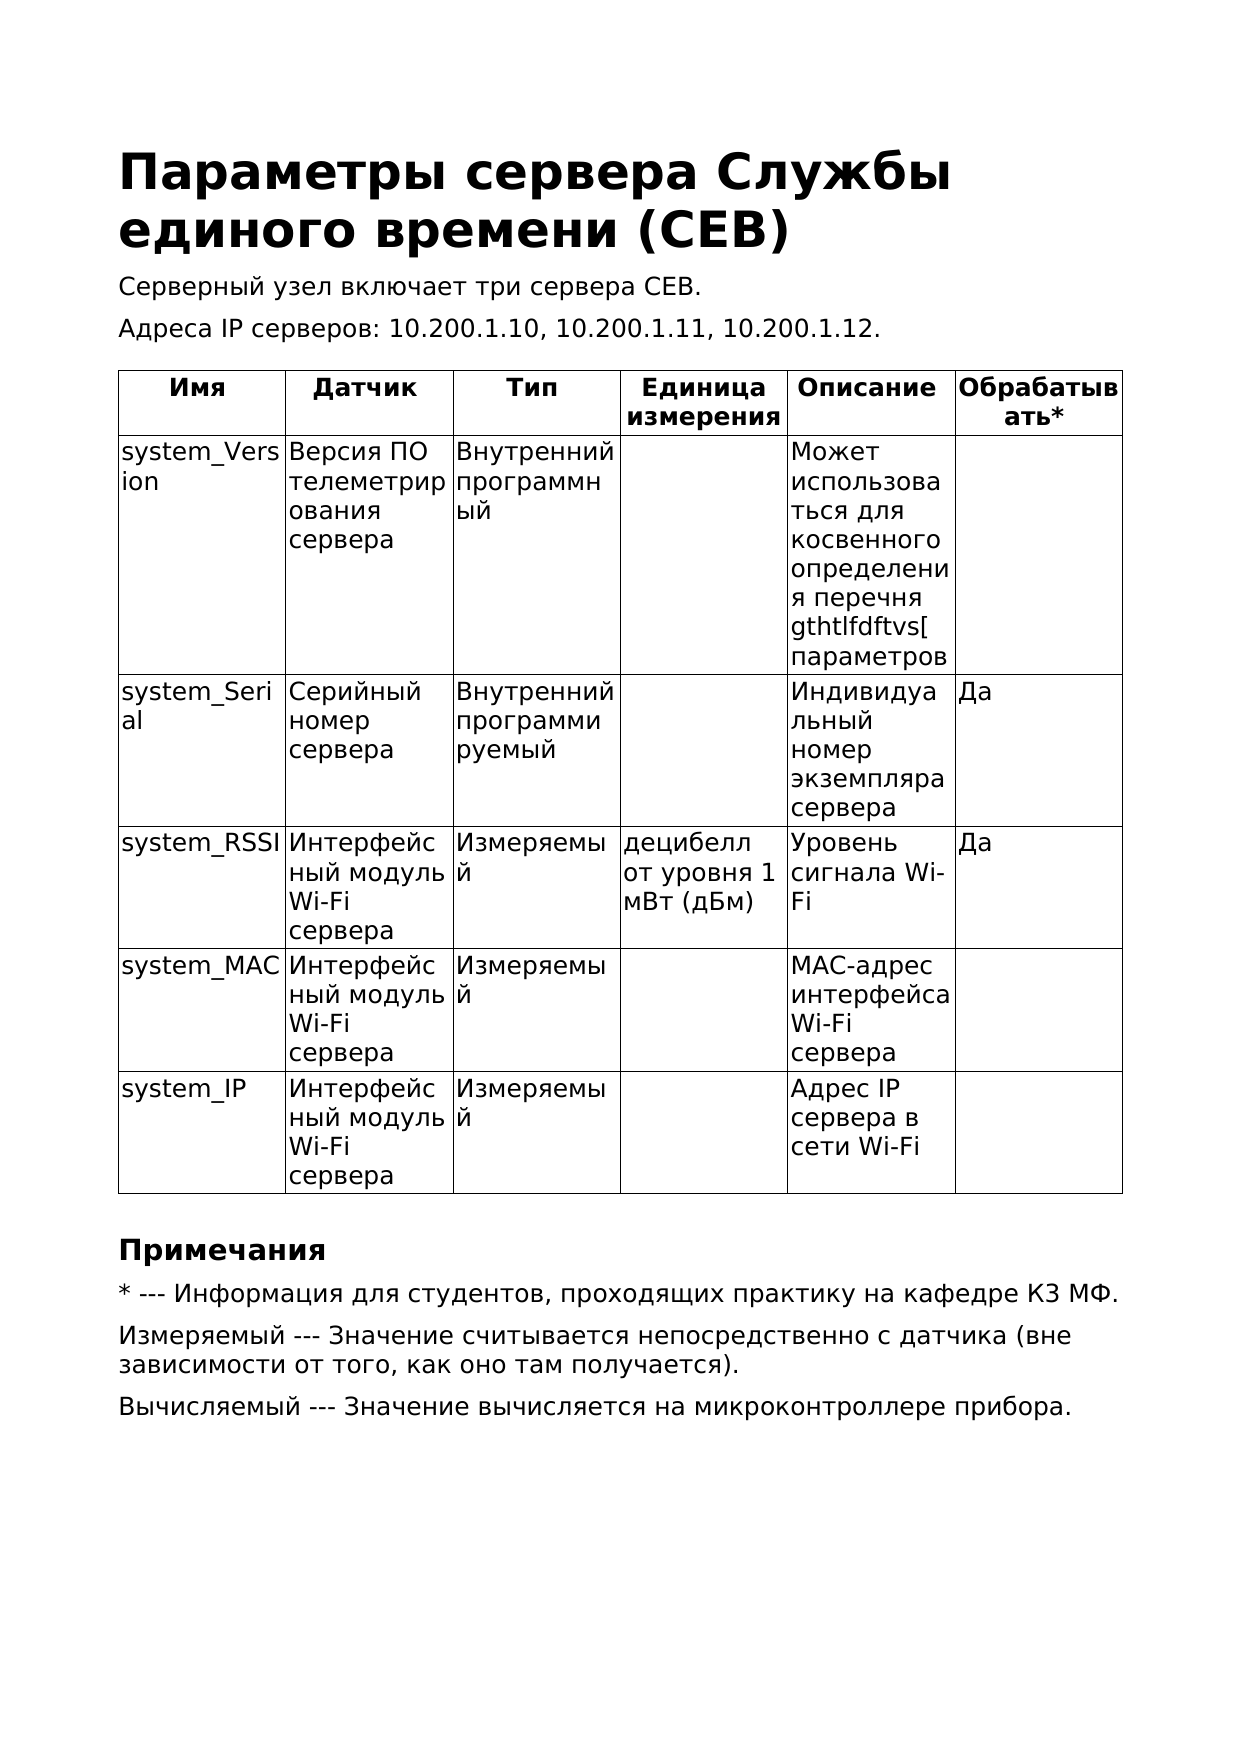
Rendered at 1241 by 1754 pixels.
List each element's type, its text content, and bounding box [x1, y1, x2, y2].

table_cell [956, 436, 1122, 674]
subtitle Параметры сервера Службы единого времени (СЕВ) [118, 143, 1122, 259]
table_cell system_Version [119, 436, 285, 674]
table_cell Измеряемый [454, 1072, 620, 1193]
text * --- Информация для студентов, проходящих практику на кафедре К3 МФ. [118, 1280, 1122, 1309]
table_cell MAC-адрес интерфейса Wi-Fi сервера [788, 949, 955, 1071]
table_cell Измеряемый [454, 949, 620, 1071]
table_cell Интерфейсный модуль Wi-Fi сервера [286, 1072, 453, 1193]
table_cell децибелл от уровня 1 мВт (дБм) [621, 827, 787, 948]
table_cell Да [956, 675, 1122, 826]
table_cell [621, 675, 787, 826]
table_cell [621, 949, 787, 1071]
table_header Имя [119, 371, 285, 434]
table_cell Да [956, 827, 1122, 948]
table_cell [956, 1072, 1122, 1193]
table_cell Адрес IP сервера в сети Wi-Fi [788, 1072, 955, 1193]
table_cell system_Serial [119, 675, 285, 826]
table_cell system_IP [119, 1072, 285, 1193]
table_cell Внутренний программный [454, 436, 620, 674]
table_header Тип [454, 371, 620, 434]
table_header Описание [788, 371, 955, 434]
table_cell Серийный номер сервера [286, 675, 453, 826]
table_cell Уровень сигнала Wi-Fi [788, 827, 955, 948]
table_cell Индивидуальный номер экземпляра сервера [788, 675, 955, 826]
table_cell [956, 949, 1122, 1071]
table_cell Интерфейсный модуль Wi-Fi сервера [286, 949, 453, 1071]
text Серверный узел включает три сервера СЕВ. [118, 272, 1122, 301]
table_cell [621, 1072, 787, 1193]
table_cell Измеряемый [454, 827, 620, 948]
text Измеряемый --- Значение считывается непосредственно с датчика (вне зависимости от того, как оно там получается). [118, 1321, 1122, 1380]
table_cell Может использоваться для косвенного определения перечня gthtlfdftvs[ параметров [788, 436, 955, 674]
table_cell Внутренний программируемый [454, 675, 620, 826]
table_cell Версия ПО телеметрирования сервера [286, 436, 453, 674]
text Вычисляемый --- Значение вычисляется на микроконтроллере прибора. [118, 1392, 1122, 1421]
table_cell [621, 436, 787, 674]
table_header Обрабатывать* [956, 371, 1122, 434]
subtitle Примечания [118, 1233, 1122, 1267]
text Адреса IP серверов: 10.200.1.10, 10.200.1.11, 10.200.1.12. [118, 314, 1122, 343]
table_cell Интерфейсный модуль Wi-Fi сервера [286, 827, 453, 948]
table_header Датчик [286, 371, 453, 434]
table_cell system_MAC [119, 949, 285, 1071]
table_cell system_RSSI [119, 827, 285, 948]
table_header Единица измерения [621, 371, 787, 434]
